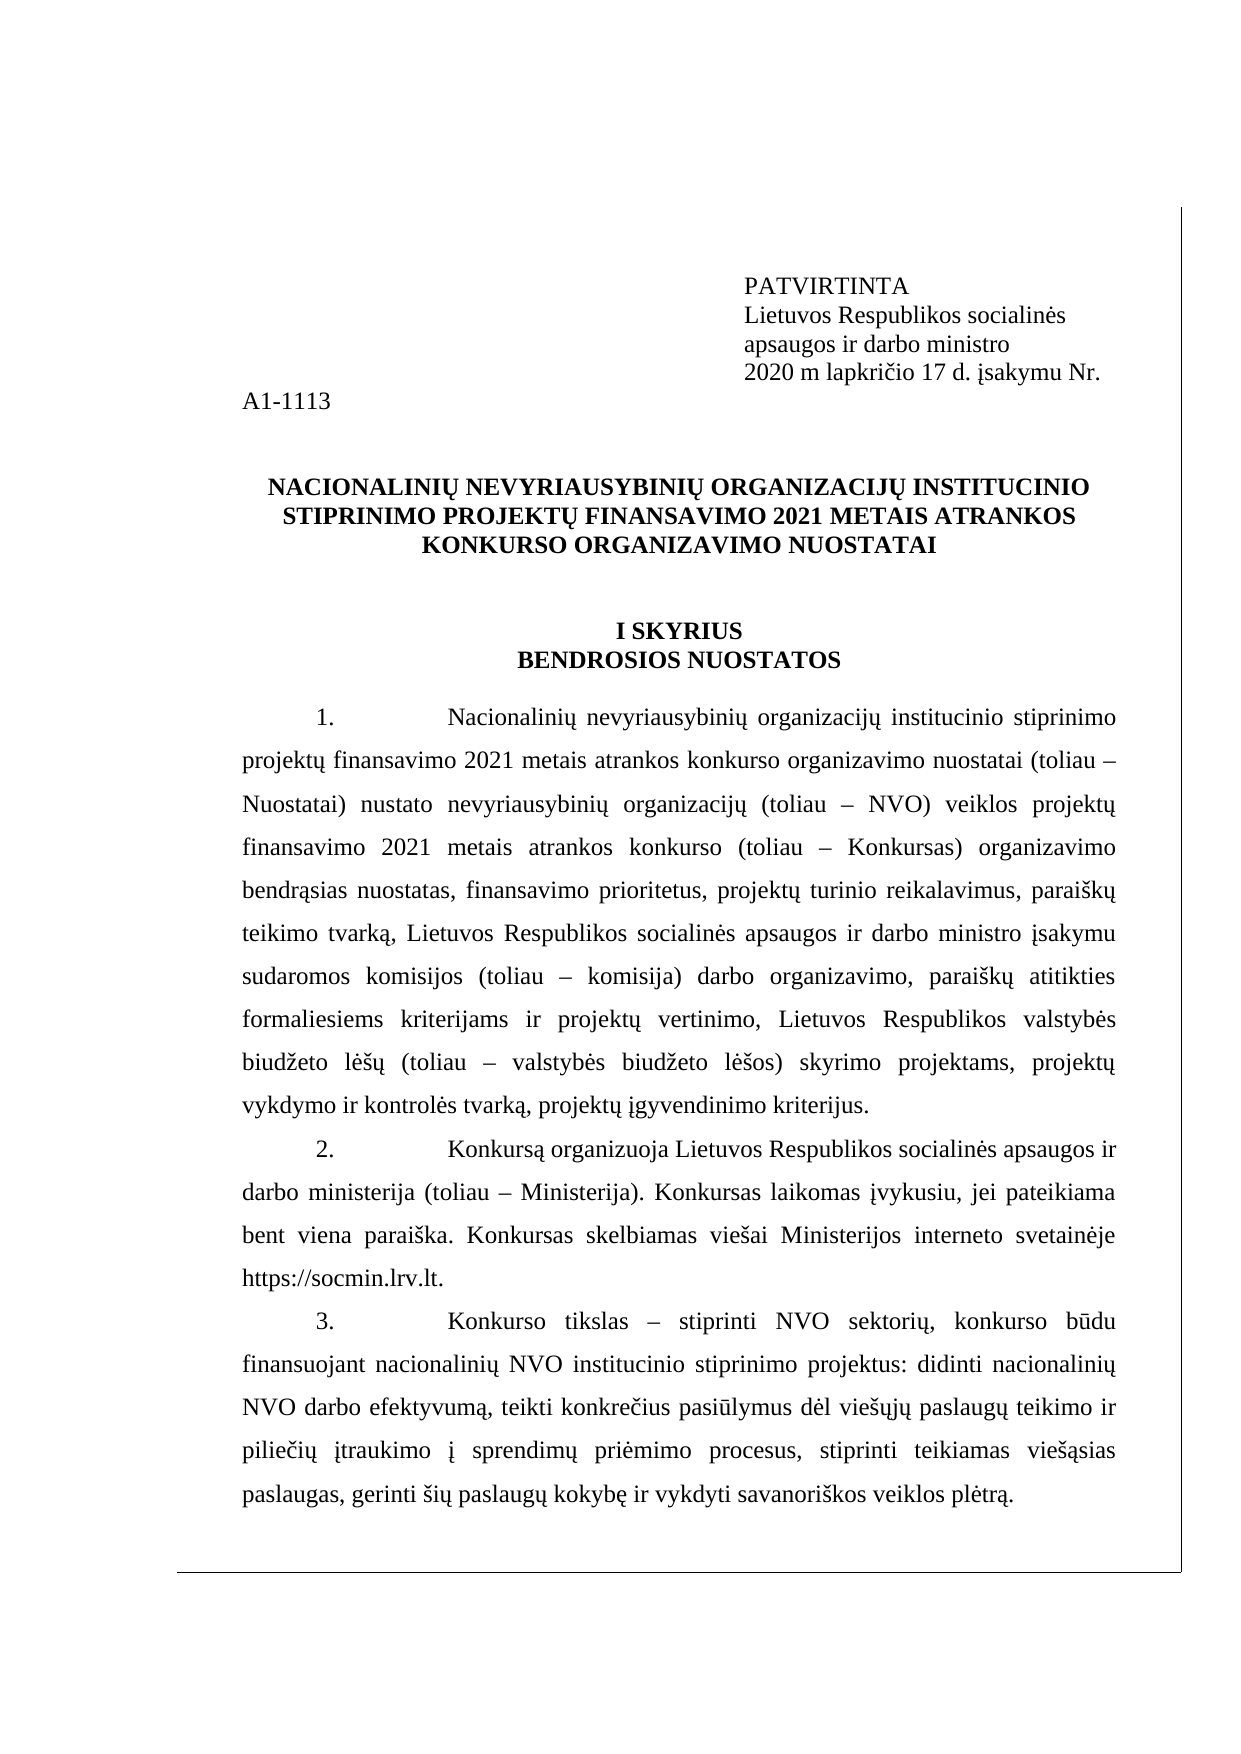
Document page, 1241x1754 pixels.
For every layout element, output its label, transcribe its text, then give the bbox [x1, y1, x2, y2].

text PATVIRTINTA [177, 207, 1181, 300]
text 1. Nacionalinių nevyriausybinių organizacijų institucinio stiprinimo projektų finansavimo 2021 metais atrankos konkurso organizavimo nuostatai (toliau – Nuostatai) nustato nevyriausybinių organizacijų (toliau – NVO) veiklos projektų finansavimo 2021 metais atrankos konkurso (toliau – Konkursas) organizavimo bendrąsias nuostatas, finansavimo prioritetus, projektų turinio reikalavimus, paraiškų teikimo tvarką, Lietuvos Respublikos socialinės apsaugos ir darbo ministro įsakymu sudaromos komisijos (toliau – komisija) darbo organizavimo, paraiškų atitikties formaliesiems kriterijams ir projektų vertinimo, Lietuvos Respublikos valstybės biudžeto lėšų (toliau – valstybės biudžeto lėšos) skyrimo projektams, projektų vykdymo ir kontrolės tvarką, projektų įgyvendinimo kriterijus. [177, 702, 1181, 1069]
text Lietuvos Respublikos socialinės [177, 300, 1181, 329]
text NACIONALINIŲ NEVYRIAUSYBINIŲ ORGANIZACIJŲ INSTITUCINIO STIPRINIMO PROJEKTŲ FINANSAVIMO 2021 METAIS ATRANKOS KONKURSO ORGANIZAVIMO NUOSTATAI [177, 472, 1181, 559]
text BENDROSIOS NUOSTATOS [177, 645, 1181, 674]
text apsaugos ir darbo ministro [177, 329, 1181, 357]
text 2020 m lapkričio 17 d. įsakymu Nr. A1-1113 [177, 357, 1181, 415]
text 2. Konkursą organizuoja Lietuvos Respublikos socialinės apsaugos ir darbo ministerija (toliau – Ministerija). Konkursas laikomas įvykusiu, jei pateikiama bent viena paraiška. Konkursas skelbiamas viešai Ministerijos interneto svetainėje https://socmin.lrv.lt. [177, 1069, 1181, 1242]
text 3. Konkurso tikslas – stiprinti NVO sektorių, konkurso būdu finansuojant nacionalinių NVO institucinio stiprinimo projektus: didinti nacionalinių NVO darbo efektyvumą, teikti konkrečius pasiūlymus dėl viešųjų paslaugų teikimo ir piliečių įtraukimo į sprendimų priėmimo procesus, stiprinti teikiamas viešąsias paslaugas, gerinti šių paslaugų kokybę ir vykdyti savanoriškos veiklos plėtrą. [177, 1242, 1181, 1572]
text I SKYRIUS [177, 616, 1181, 645]
